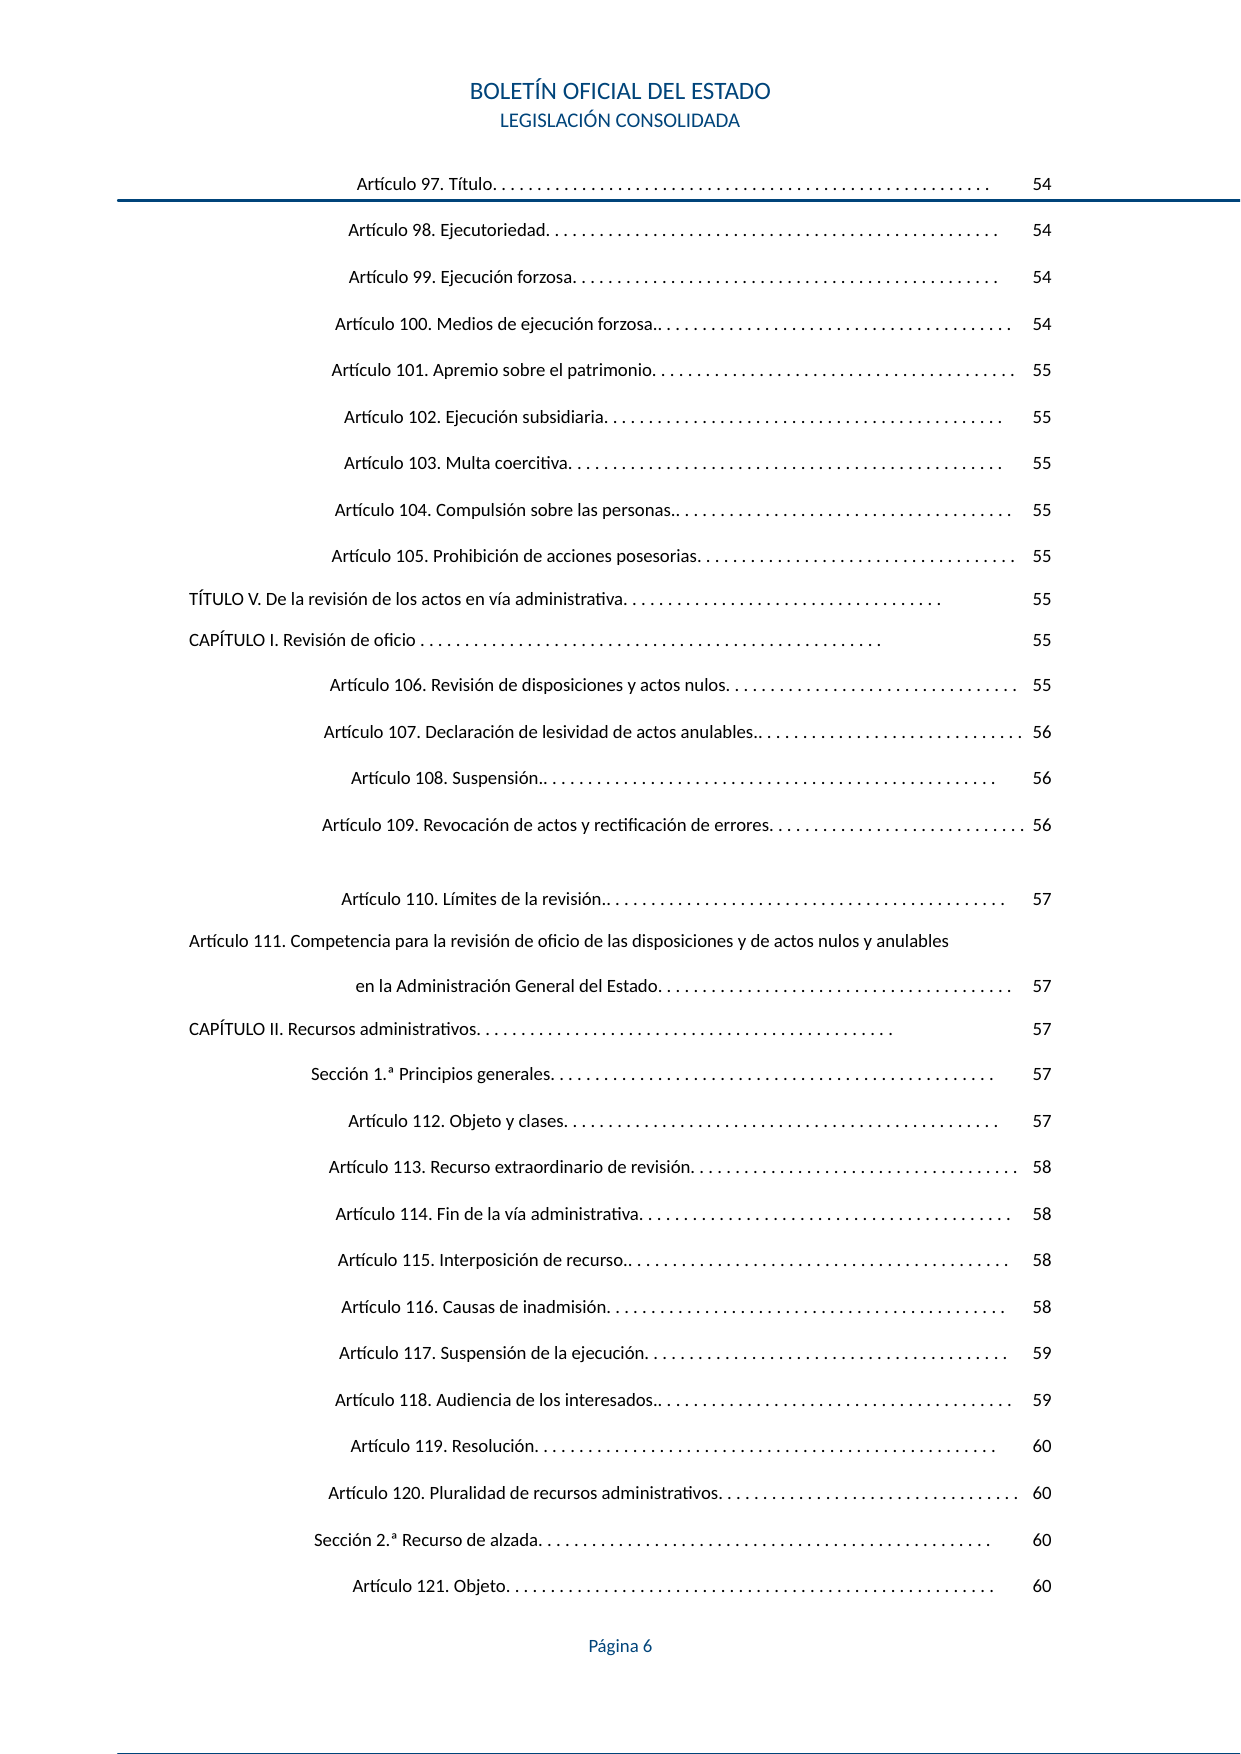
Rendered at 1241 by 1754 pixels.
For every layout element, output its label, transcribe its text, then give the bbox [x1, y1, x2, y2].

text Artículo 114. Fin de la vía administrativa. . . . . . . . . . . . . . . . . . . . . . . . . . . . . . . . . . . . . . . . . . 58 [189, 1198, 1051, 1226]
text Artículo 116. Causas de inadmisión. . . . . . . . . . . . . . . . . . . . . . . . . . . . . . . . . . . . . . . . . . . . . 58 [189, 1291, 1051, 1319]
text Artículo 115. Interposición de recurso.. . . . . . . . . . . . . . . . . . . . . . . . . . . . . . . . . . . . . . . . . . . 58 [189, 1244, 1051, 1272]
text Artículo 107. Declaración de lesividad de actos anulables.. . . . . . . . . . . . . . . . . . . . . . . . . . . . . . 56 [189, 716, 1051, 744]
text Artículo 120. Pluralidad de recursos administrativos. . . . . . . . . . . . . . . . . . . . . . . . . . . . . . . . . . 60 [189, 1477, 1051, 1505]
text Artículo 106. Revisión de disposiciones y actos nulos. . . . . . . . . . . . . . . . . . . . . . . . . . . . . . . . . 55 [189, 669, 1051, 697]
text en la Administración General del Estado. . . . . . . . . . . . . . . . . . . . . . . . . . . . . . . . . . . . . . . . 57 [189, 970, 1051, 998]
text Artículo 105. Prohibición de acciones posesorias. . . . . . . . . . . . . . . . . . . . . . . . . . . . . . . . . . . . 55 [189, 540, 1051, 568]
text Artículo 108. Suspensión.. . . . . . . . . . . . . . . . . . . . . . . . . . . . . . . . . . . . . . . . . . . . . . . . . . . 56 [189, 762, 1051, 790]
text TÍTULO V. De la revisión de los actos en vía administrativa. . . . . . . . . . . . . . . . . . . . . . . . . . . . . . . . . . . . 55 [189, 587, 1051, 610]
text Artículo 104. Compulsión sobre las personas.. . . . . . . . . . . . . . . . . . . . . . . . . . . . . . . . . . . . . . 55 [189, 494, 1051, 522]
text Artículo 102. Ejecución subsidiaria. . . . . . . . . . . . . . . . . . . . . . . . . . . . . . . . . . . . . . . . . . . . . 55 [189, 401, 1051, 429]
text Artículo 110. Límites de la revisión.. . . . . . . . . . . . . . . . . . . . . . . . . . . . . . . . . . . . . . . . . . . . . 57 [189, 883, 1051, 911]
text Sección 2.ª Recurso de alzada. . . . . . . . . . . . . . . . . . . . . . . . . . . . . . . . . . . . . . . . . . . . . . . . . . . 60 [189, 1524, 1051, 1552]
text Artículo 121. Objeto. . . . . . . . . . . . . . . . . . . . . . . . . . . . . . . . . . . . . . . . . . . . . . . . . . . . . . . 60 [189, 1570, 1051, 1598]
text Artículo 113. Recurso extraordinario de revisión. . . . . . . . . . . . . . . . . . . . . . . . . . . . . . . . . . . . . 58 [189, 1151, 1051, 1179]
text Artículo 112. Objeto y clases. . . . . . . . . . . . . . . . . . . . . . . . . . . . . . . . . . . . . . . . . . . . . . . . . 57 [189, 1105, 1051, 1133]
text Artículo 118. Audiencia de los interesados.. . . . . . . . . . . . . . . . . . . . . . . . . . . . . . . . . . . . . . . . 59 [189, 1384, 1051, 1412]
text CAPÍTULO II. Recursos administrativos. . . . . . . . . . . . . . . . . . . . . . . . . . . . . . . . . . . . . . . . . . . . . . . 57 [189, 1017, 1051, 1040]
text Artículo 101. Apremio sobre el patrimonio. . . . . . . . . . . . . . . . . . . . . . . . . . . . . . . . . . . . . . . . . 55 [189, 354, 1051, 382]
text Artículo 99. Ejecución forzosa. . . . . . . . . . . . . . . . . . . . . . . . . . . . . . . . . . . . . . . . . . . . . . . . 54 [189, 261, 1051, 289]
text CAPÍTULO I. Revisión de oficio . . . . . . . . . . . . . . . . . . . . . . . . . . . . . . . . . . . . . . . . . . . . . . . . . . . . 55 [189, 628, 1051, 651]
text Artículo 100. Medios de ejecución forzosa.. . . . . . . . . . . . . . . . . . . . . . . . . . . . . . . . . . . . . . . . 54 [189, 308, 1051, 336]
text Artículo 111. Competencia para la revisión de oficio de las disposiciones y de actos nulos y anulables [189, 929, 1051, 952]
text Artículo 117. Suspensión de la ejecución. . . . . . . . . . . . . . . . . . . . . . . . . . . . . . . . . . . . . . . . . 59 [189, 1337, 1051, 1366]
text Artículo 119. Resolución. . . . . . . . . . . . . . . . . . . . . . . . . . . . . . . . . . . . . . . . . . . . . . . . . . . . 60 [189, 1431, 1051, 1459]
text Sección 1.ª Principios generales. . . . . . . . . . . . . . . . . . . . . . . . . . . . . . . . . . . . . . . . . . . . . . . . . . 57 [189, 1058, 1051, 1086]
text Artículo 103. Multa coercitiva. . . . . . . . . . . . . . . . . . . . . . . . . . . . . . . . . . . . . . . . . . . . . . . . . 55 [189, 447, 1051, 475]
text Artículo 109. Revocación de actos y rectificación de errores. . . . . . . . . . . . . . . . . . . . . . . . . . . . . 56 [189, 809, 1051, 837]
text Artículo 98. Ejecutoriedad. . . . . . . . . . . . . . . . . . . . . . . . . . . . . . . . . . . . . . . . . . . . . . . . . . . 54 [189, 214, 1051, 242]
text Artículo 97. Título. . . . . . . . . . . . . . . . . . . . . . . . . . . . . . . . . . . . . . . . . . . . . . . . . . . . . . . . 54 [189, 168, 1051, 196]
